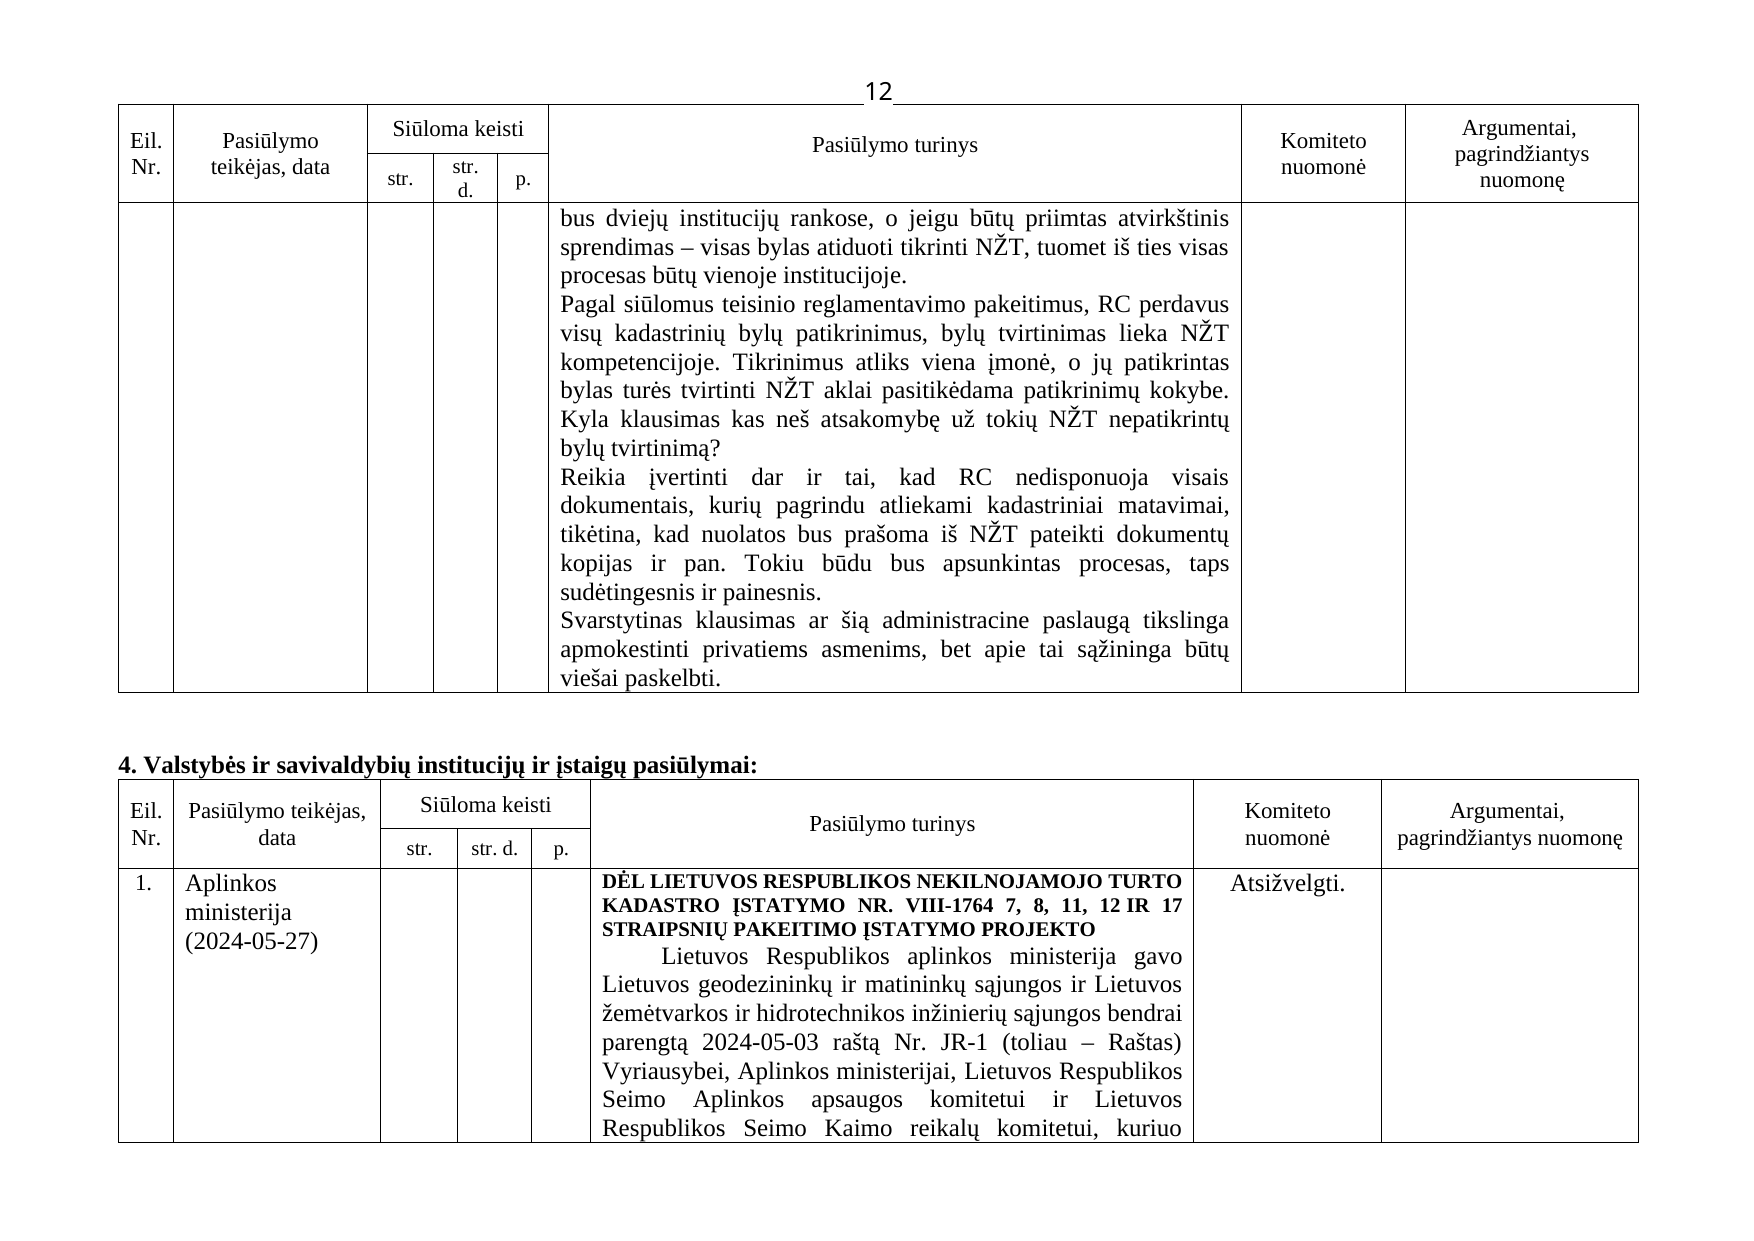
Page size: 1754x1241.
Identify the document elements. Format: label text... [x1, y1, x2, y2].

table_cell [381, 869, 457, 1142]
table_header Pasiūlymo turinys [591, 780, 1193, 867]
table_cell Aplinkos ministerija (2024-05-27) [174, 869, 380, 1142]
table_cell [532, 869, 590, 1142]
table_header Siūloma keisti [368, 105, 548, 153]
table_cell 1. [119, 869, 173, 1142]
table_cell [1242, 203, 1405, 692]
table_header Pasiūlymo teikėjas, data [174, 780, 380, 867]
table_cell DĖL Lietuvos Respublikos nekilnojamojo turto kadastro įstatymo Nr. VIII-1764 7, 8, 11, 12 ir 17 straipsnių pakeitimo įstatymo PROJEKTO Lietuvos Respublikos aplinkos ministerija gavo Lietuvos geodezininkų ir matininkų sąjungos ir Lietuvos žemėtvarkos ir hidrotechnikos inžinierių sąjungos bendrai parengtą 2024-05-03 raštą Nr. JR-1 (toliau – Raštas) Vyriausybei, Aplinkos ministerijai, Lietuvos Respublikos Seimo Aplinkos apsaugos komitetui ir Lietuvos Respublikos Seimo Kaimo reikalų komitetui, kuriuo [591, 869, 1193, 1142]
table_cell str. [381, 829, 457, 867]
table_cell [174, 203, 367, 692]
table_header Siūloma keisti [381, 780, 590, 828]
table_header Eil. Nr. [119, 105, 173, 202]
table_header Pasiūlymo teikėjas, data [174, 105, 367, 202]
table_header Argumentai, pagrindžiantys nuomonę [1406, 105, 1638, 202]
table_cell bus dviejų institucijų rankose, o jeigu būtų priimtas atvirkštinis sprendimas – visas bylas atiduoti tikrinti NŽT, tuomet iš ties visas procesas būtų vienoje institucijoje. Pagal siūlomus teisinio reglamentavimo pakeitimus, RC perdavus visų kadastrinių bylų patikrinimus, bylų tvirtinimas lieka NŽT kompetencijoje. Tikrinimus atliks viena įmonė, o jų patikrintas bylas turės tvirtinti NŽT aklai pasitikėdama patikrinimų kokybe. Kyla klausimas kas neš atsakomybę už tokių NŽT nepatikrintų bylų tvirtinimą? Reikia įvertinti dar ir tai, kad RC nedisponuoja visais dokumentais, kurių pagrindu atliekami kadastriniai matavimai, tikėtina, kad nuolatos bus prašoma iš NŽT pateikti dokumentų kopijas ir pan. Tokiu būdu bus apsunkintas procesas, taps sudėtingesnis ir painesnis. Svarstytinas klausimas ar šią administracine paslaugą tikslinga apmokestinti privatiems asmenims, bet apie tai sąžininga būtų viešai paskelbti. [549, 203, 1241, 692]
table_cell [498, 203, 548, 692]
table_cell p. [498, 154, 548, 202]
table_cell [368, 203, 433, 692]
subtitle 4. Valstybės ir savivaldybių institucijų ir įstaigų pasiūlymai: [118, 750, 1639, 779]
table_header Komiteto nuomonė [1242, 105, 1405, 202]
table_header Komiteto nuomonė [1194, 780, 1381, 867]
table_header Eil. Nr. [119, 780, 173, 867]
table_cell [1382, 869, 1638, 1142]
table_cell str. d. [458, 829, 531, 867]
table_header Pasiūlymo turinys [549, 105, 1241, 202]
table_cell p. [532, 829, 590, 867]
table_cell [458, 869, 531, 1142]
table_cell Atsižvelgti. [1194, 869, 1381, 1142]
table_cell str. d. [434, 154, 497, 202]
table_cell [1406, 203, 1638, 692]
table_cell [434, 203, 497, 692]
table_cell str. [368, 154, 433, 202]
table_header Argumentai, pagrindžiantys nuomonę [1382, 780, 1638, 867]
table_cell [119, 203, 173, 692]
